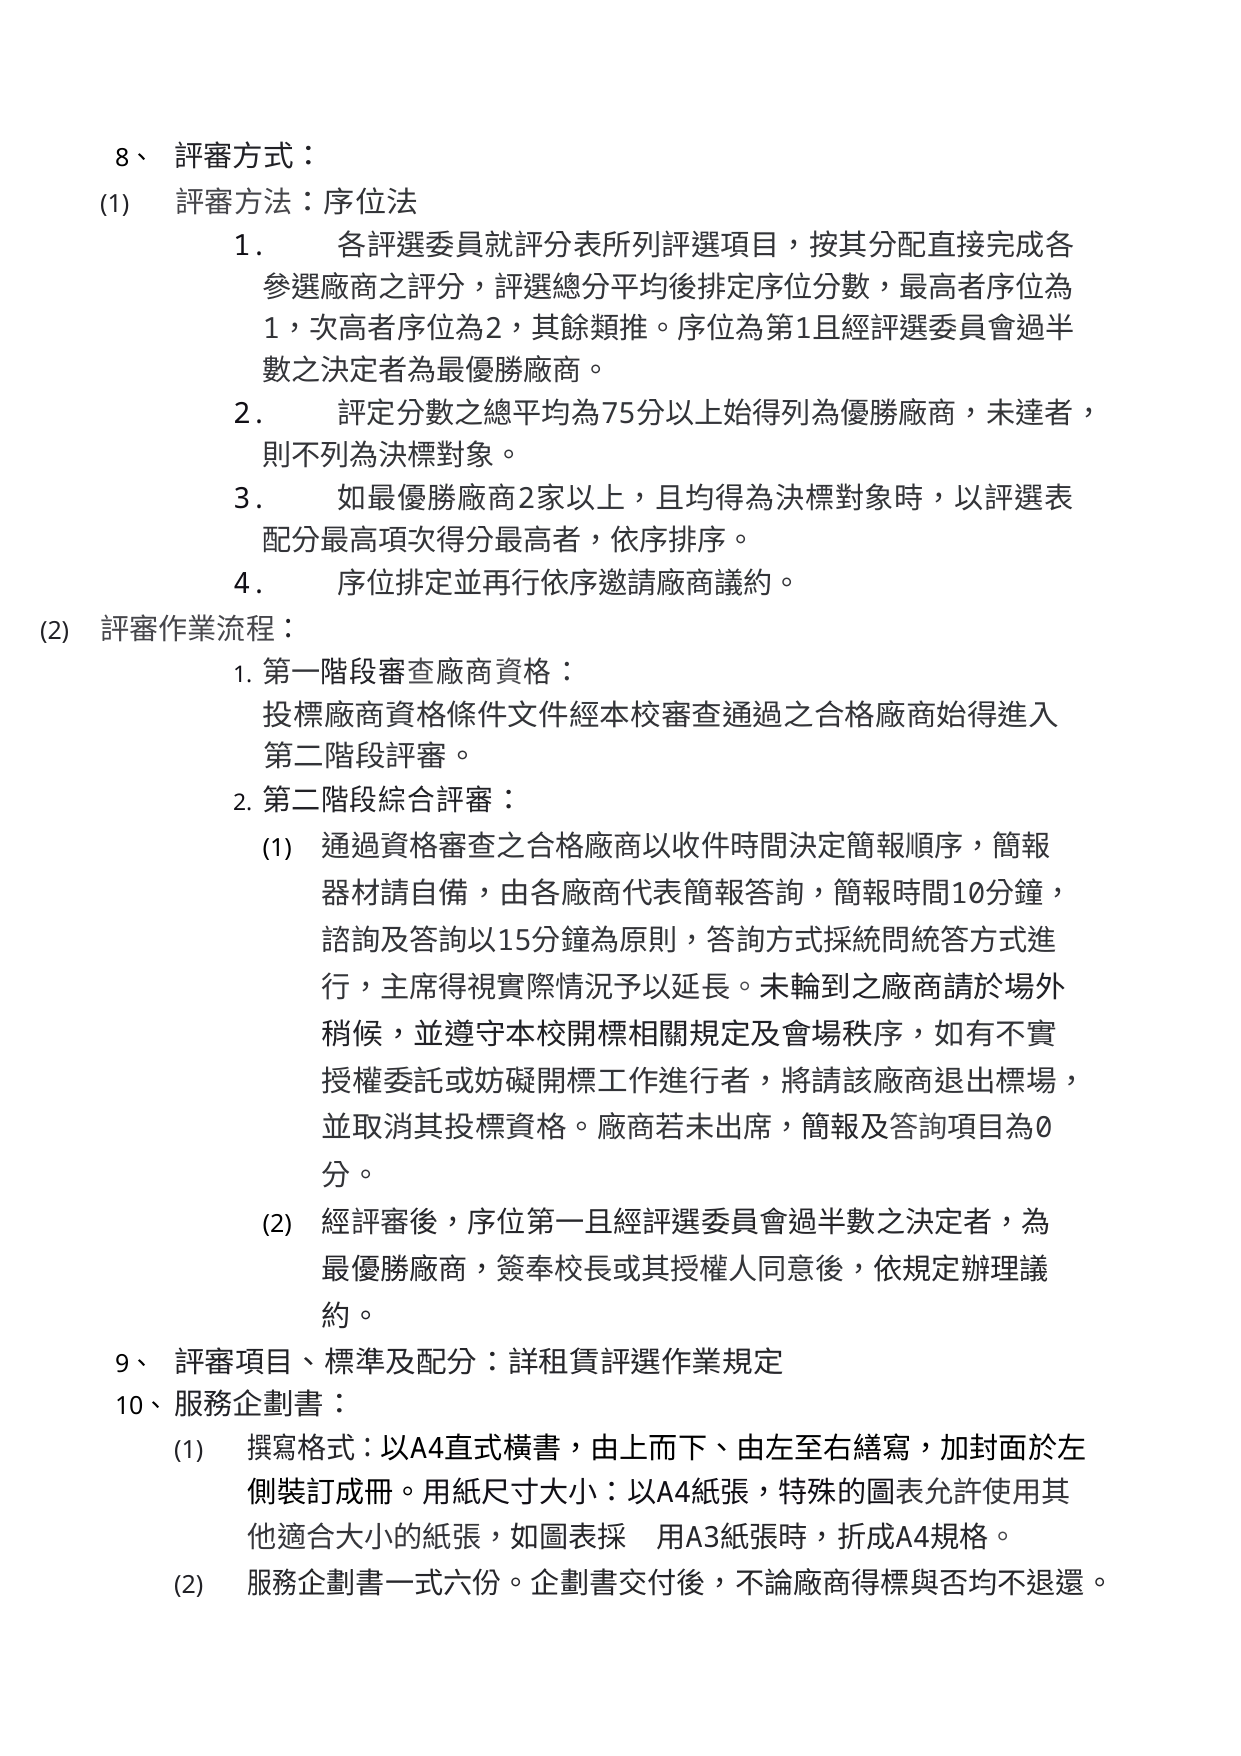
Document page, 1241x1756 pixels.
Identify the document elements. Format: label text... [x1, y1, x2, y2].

text 投標廠商資格條件文件經本校審查通過之合格廠商始得進入第二階段評審。 [263, 692, 1070, 775]
list 評審作業流程： [40, 606, 1088, 648]
list 評審方式： [115, 133, 1088, 174]
list 服務企劃書一式六份。企劃書交付後，不論廠商得標與否均不退還。 [174, 1560, 1088, 1602]
list 第一階段審查廠商資格： [233, 649, 1074, 691]
list 通過資格審查之合格廠商以收件時間決定簡報順序，簡報器材請自備，由各廠商代表簡報答詢，簡報時間10分鐘，諮詢及答詢以15分鐘為原則，答詢方式採統問統答方式進行，主席得視實際情況予以延長。未輪到之廠商請於場外稍候，並遵守本校開標相關規定及會場秩序，如有不實授權委託或妨礙開標工作進行者，將請該廠商退出標場，並取消其投標資格。廠商若未出席，簡報及答詢項目為0分。 [262, 823, 1070, 1193]
list 評定分數之總平均為75分以上始得列為優勝廠商，未達者，則不列為決標對象。 [233, 390, 1074, 474]
list 撰寫格式：以A4直式橫書，由上而下、由左至右繕寫，加封面於左側裝訂成冊。用紙尺寸大小：以A4紙張，特殊的圖表允許使用其他適合大小的紙張，如圖表採 用A3紙張時，折成A4規格。 [174, 1424, 1088, 1556]
list 評審項目、標準及配分：詳租賃評選作業規定 [115, 1339, 1088, 1381]
list 如最優勝廠商2家以上，且均得為決標對象時，以評選表配分最高項次得分最高者，依序排序。 [233, 475, 1074, 559]
list 第二階段綜合評審： [233, 777, 1074, 819]
list 經評審後，序位第一且經評選委員會過半數之決定者，為最優勝廠商，簽奉校長或其授權人同意後，依規定辦理議約。 [262, 1199, 1070, 1335]
list 各評選委員就評分表所列評選項目，按其分配直接完成各參選廠商之評分，評選總分平均後排定序位分數，最高者序位為1，次高者序位為2，其餘類推。序位為第1且經評選委員會過半數之決定者為最優勝廠商。 [233, 222, 1074, 389]
list 序位排定並再行依序邀請廠商議約。 [233, 560, 1074, 602]
list 評審方法：序位法 [100, 179, 1088, 220]
list 服務企劃書： [115, 1381, 1088, 1423]
